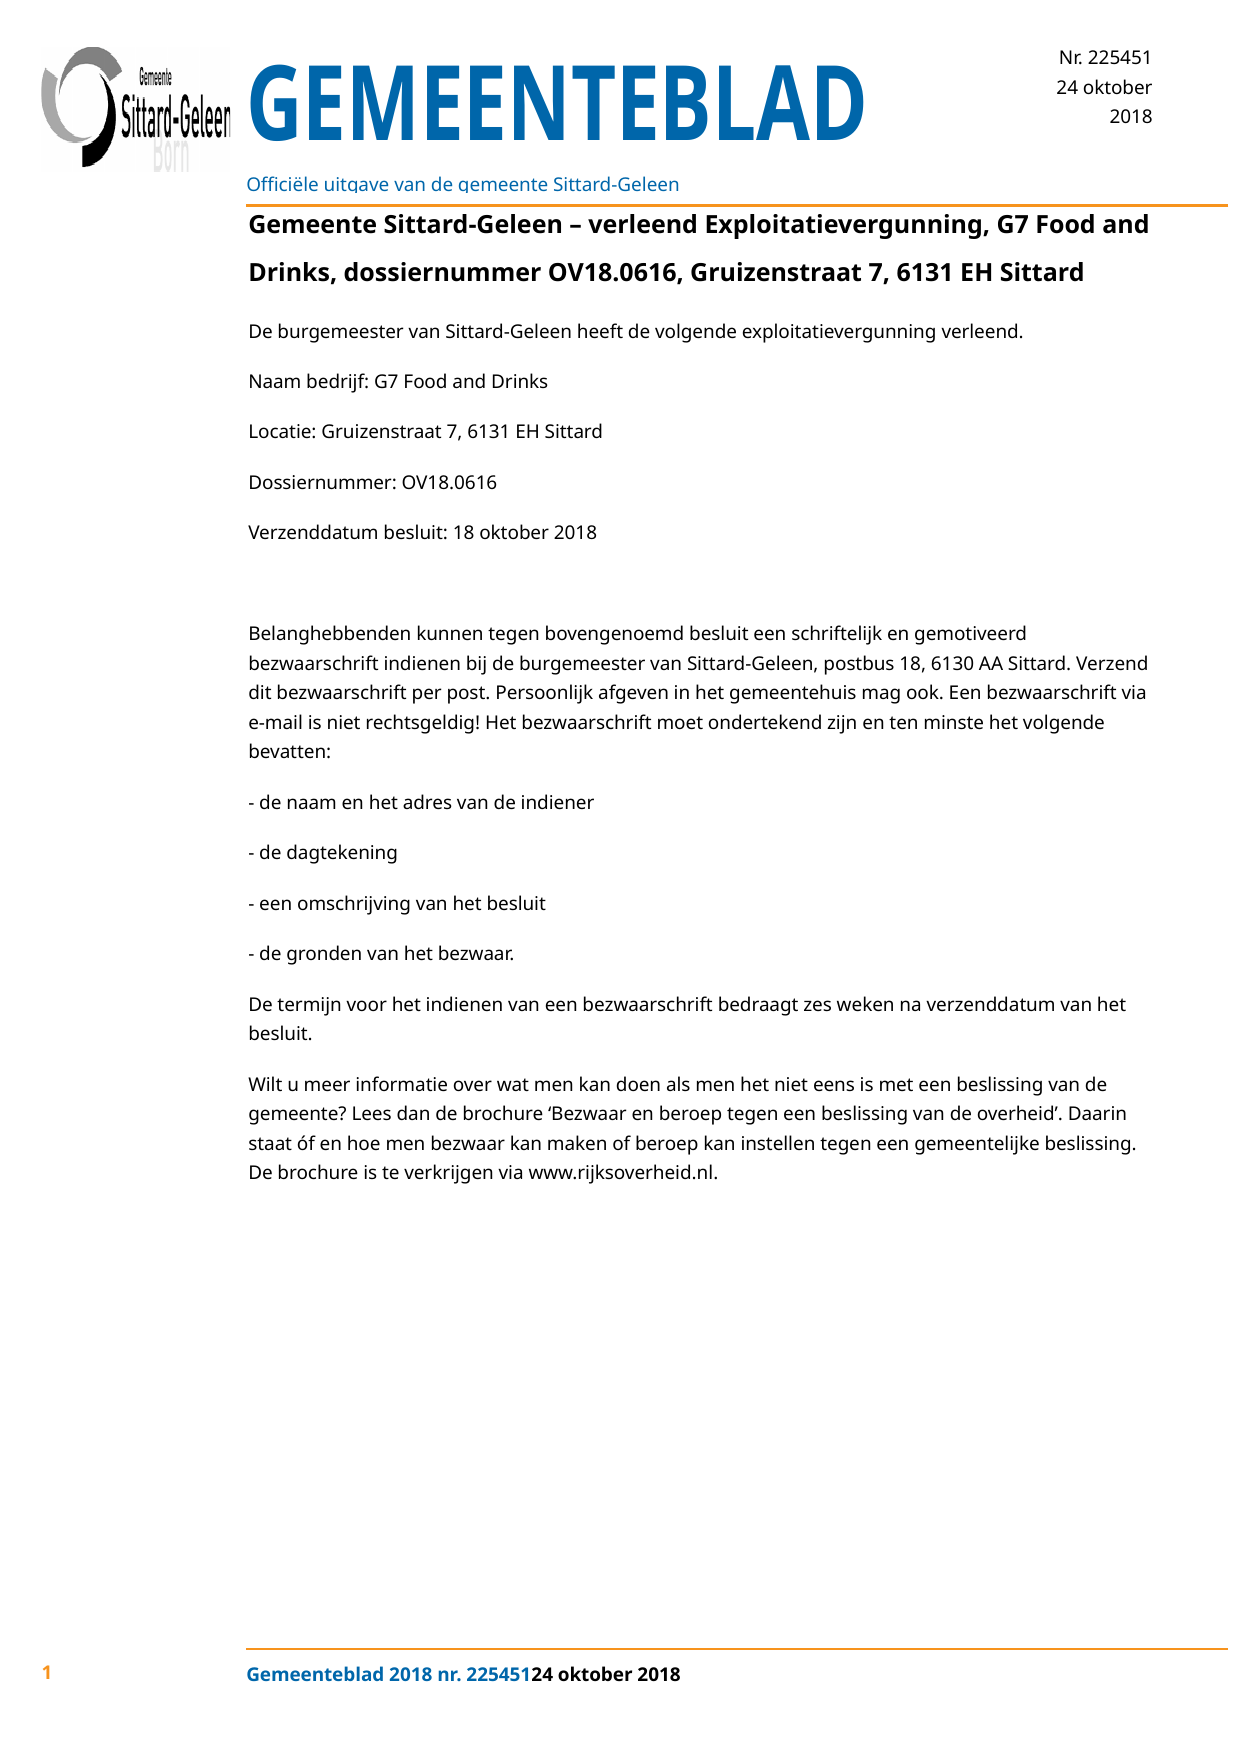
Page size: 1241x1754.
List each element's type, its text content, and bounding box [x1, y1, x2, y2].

text Locatie: Gruizenstraat 7, 6131 EH Sittard [248, 419, 1152, 444]
text De burgemeester van Sittard-Geleen heeft de volgende exploitatievergunning verleend. [248, 318, 1152, 344]
picture [41, 47, 231, 172]
text Wilt u meer informatie over wat men kan doen als men het niet eens is met een beslissing van de gemeente? Lees dan de brochure ‘Bezwaar en beroep tegen een beslissing van de overheid’. Daarin staat óf en hoe men bezwaar kan maken of beroep kan instellen tegen een gemeentelijke beslissing. De brochure is te verkrijgen via www.rijksoverheid.nl. [248, 1071, 1152, 1185]
text - de dagtekening [248, 839, 1152, 865]
text Belanghebbenden kunnen tegen bovengenoemd besluit een schriftelijk en gemotiveerd bezwaarschrift indienen bij de burgemeester van Sittard-Geleen, postbus 18, 6130 AA Sittard. Verzend dit bezwaarschrift per post. Persoonlijk afgeven in het gemeentehuis mag ook. Een bezwaarschrift via e-mail is niet rechtsgeldig! Het bezwaarschrift moet ondertekend zijn en ten minste het volgende bevatten: [248, 620, 1152, 764]
text - de gronden van het bezwaar. [248, 940, 1152, 966]
text De termijn voor het indienen van een bezwaarschrift bedraagt zes weken na verzenddatum van het besluit. [248, 991, 1152, 1046]
text Verzenddatum besluit: 18 oktober 2018 [248, 519, 1152, 545]
text Dossiernummer: OV18.0616 [248, 469, 1152, 495]
text - een omschrijving van het besluit [248, 890, 1152, 916]
text Naam bedrijf: G7 Food and Drinks [248, 368, 1152, 394]
text Gemeente Sittard-Geleen – verleend Exploitatievergunning, G7 Food and Drinks, dossiernummer OV18.0616, Gruizenstraat 7, 6131 EH Sittard [248, 207, 1152, 288]
text - de naam en het adres van de indiener [248, 789, 1152, 815]
